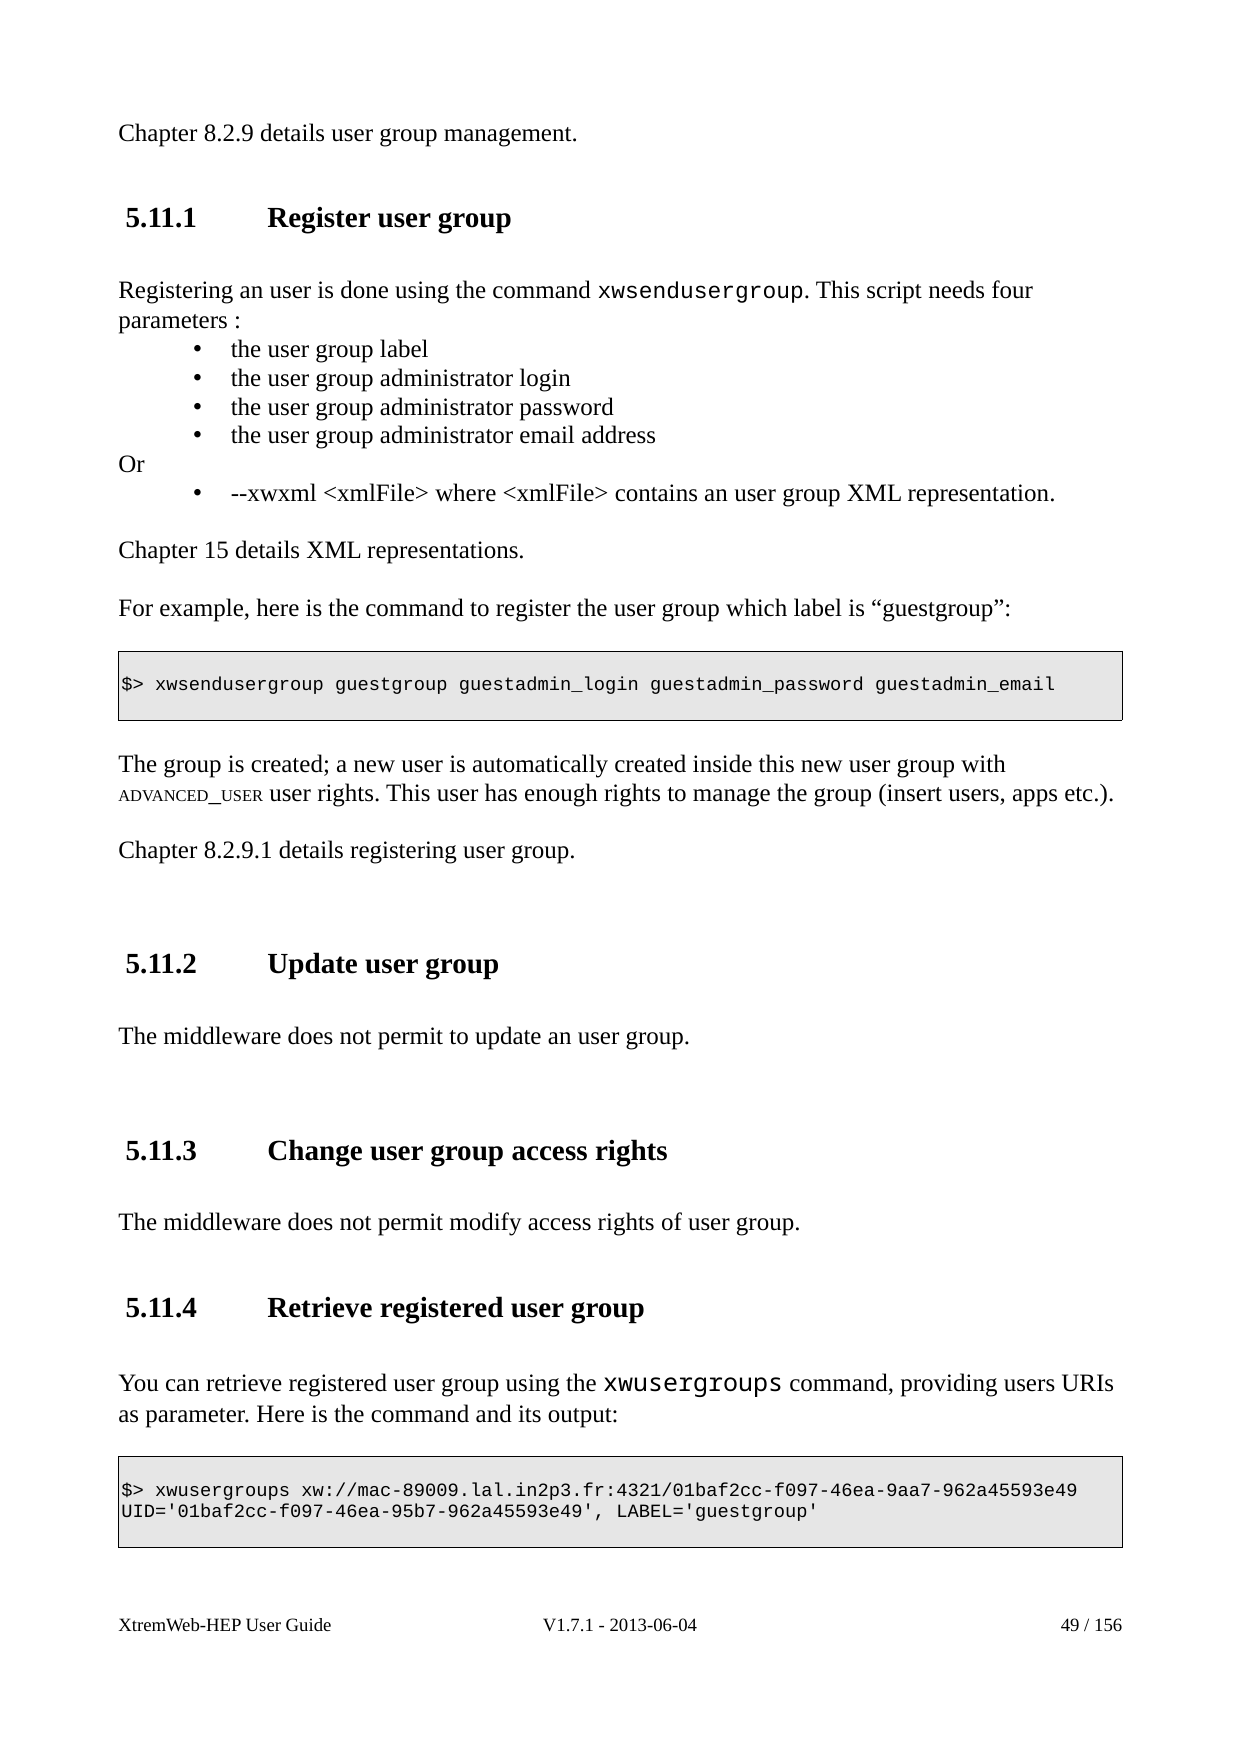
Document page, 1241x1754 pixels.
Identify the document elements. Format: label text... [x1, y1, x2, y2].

text Registering an user is done using the command xwsendusergroup. This script needs four parameters : [118, 275, 1122, 334]
list the user group administrator email address [193, 421, 1122, 449]
list the user group administrator password [193, 392, 1122, 421]
text UID='01baf2cc-f097-46ea-95b7-962a45593e49', LABEL='guestgroup' [119, 1499, 1122, 1520]
text $> xwusergroups xw://mac-89009.lal.in2p3.fr:4321/01baf2cc-f097-46ea-9aa7-962a45593e49 [119, 1478, 1122, 1499]
subtitle Change user group access rights [118, 1133, 1122, 1166]
text $> xwsendusergroup guestgroup guestadmin_login guestadmin_password guestadmin_email [119, 672, 1122, 693]
list the user group label [193, 334, 1122, 363]
subtitle Register user group [118, 201, 1122, 234]
subtitle Retrieve registered user group [118, 1290, 1122, 1323]
text The middleware does not permit modify access rights of user group. [118, 1207, 1122, 1236]
text Chapter 8.2.9.1 details registering user group. [118, 835, 1122, 864]
text Or [118, 449, 1122, 478]
text Chapter 15 details XML representations. [118, 536, 1122, 564]
list --xwxml <xmlFile> where <xmlFile> contains an user group XML representation. [193, 478, 1122, 507]
text For example, here is the command to register the user group which label is “guestgroup”: [118, 593, 1122, 622]
text The group is created; a new user is automatically created inside this new user group with advanced_user user rights. This user has enough rights to manage the group (insert users, apps etc.). [118, 749, 1122, 807]
list the user group administrator login [193, 363, 1122, 392]
text You can retrieve registered user group using the xwusergroups command, providing users URIs as parameter. Here is the command and its output: [118, 1365, 1122, 1428]
subtitle Update user group [118, 947, 1122, 980]
text Chapter 8.2.9 details user group management. [118, 118, 1122, 147]
text The middleware does not permit to update an user group. [118, 1021, 1122, 1050]
